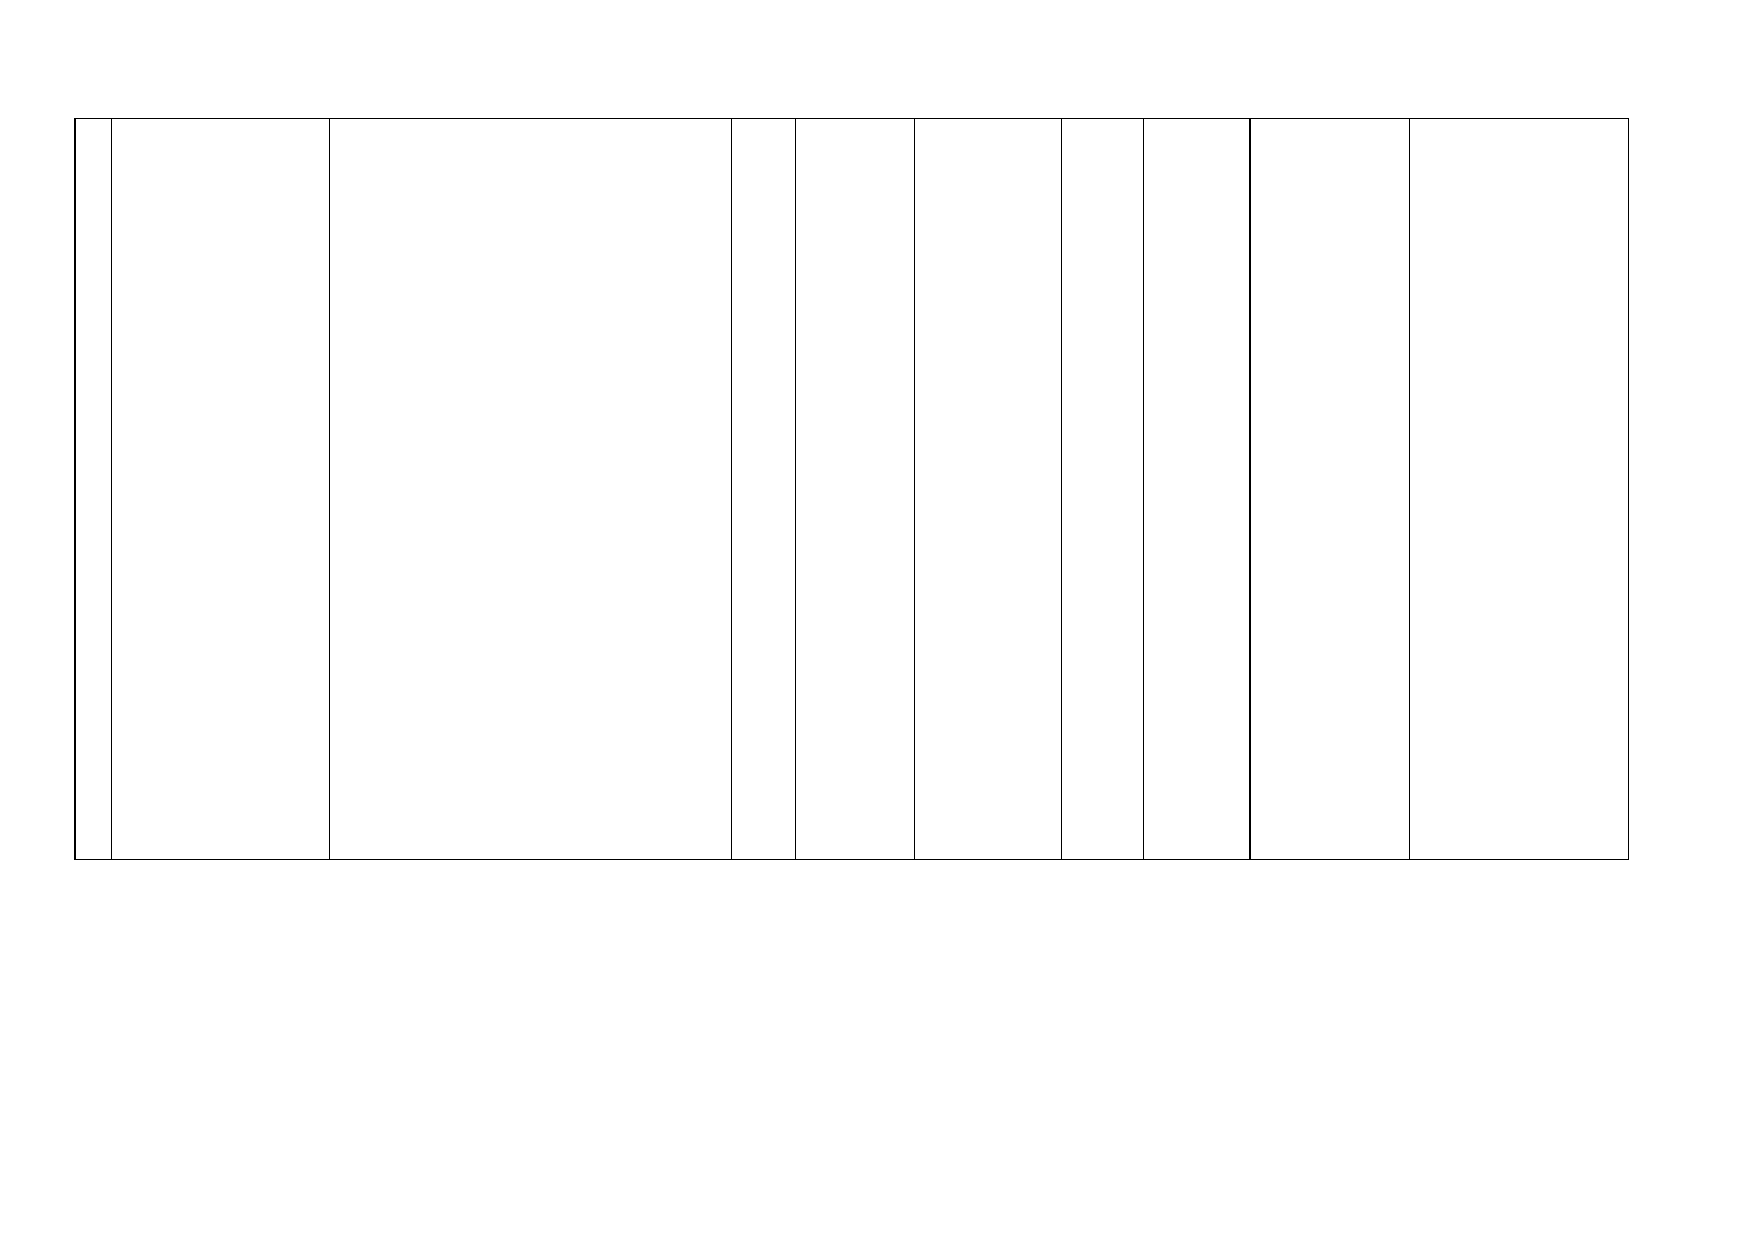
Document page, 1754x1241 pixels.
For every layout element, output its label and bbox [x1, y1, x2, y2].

table_cell [915, 119, 1061, 859]
table_cell [732, 119, 795, 859]
table_cell [796, 119, 914, 859]
table_cell [330, 119, 731, 859]
table_cell [1062, 119, 1143, 859]
table_cell [1251, 119, 1409, 859]
table_cell [76, 119, 111, 859]
table_cell [1410, 119, 1628, 859]
table_cell [112, 119, 329, 859]
table_cell [1144, 119, 1249, 859]
